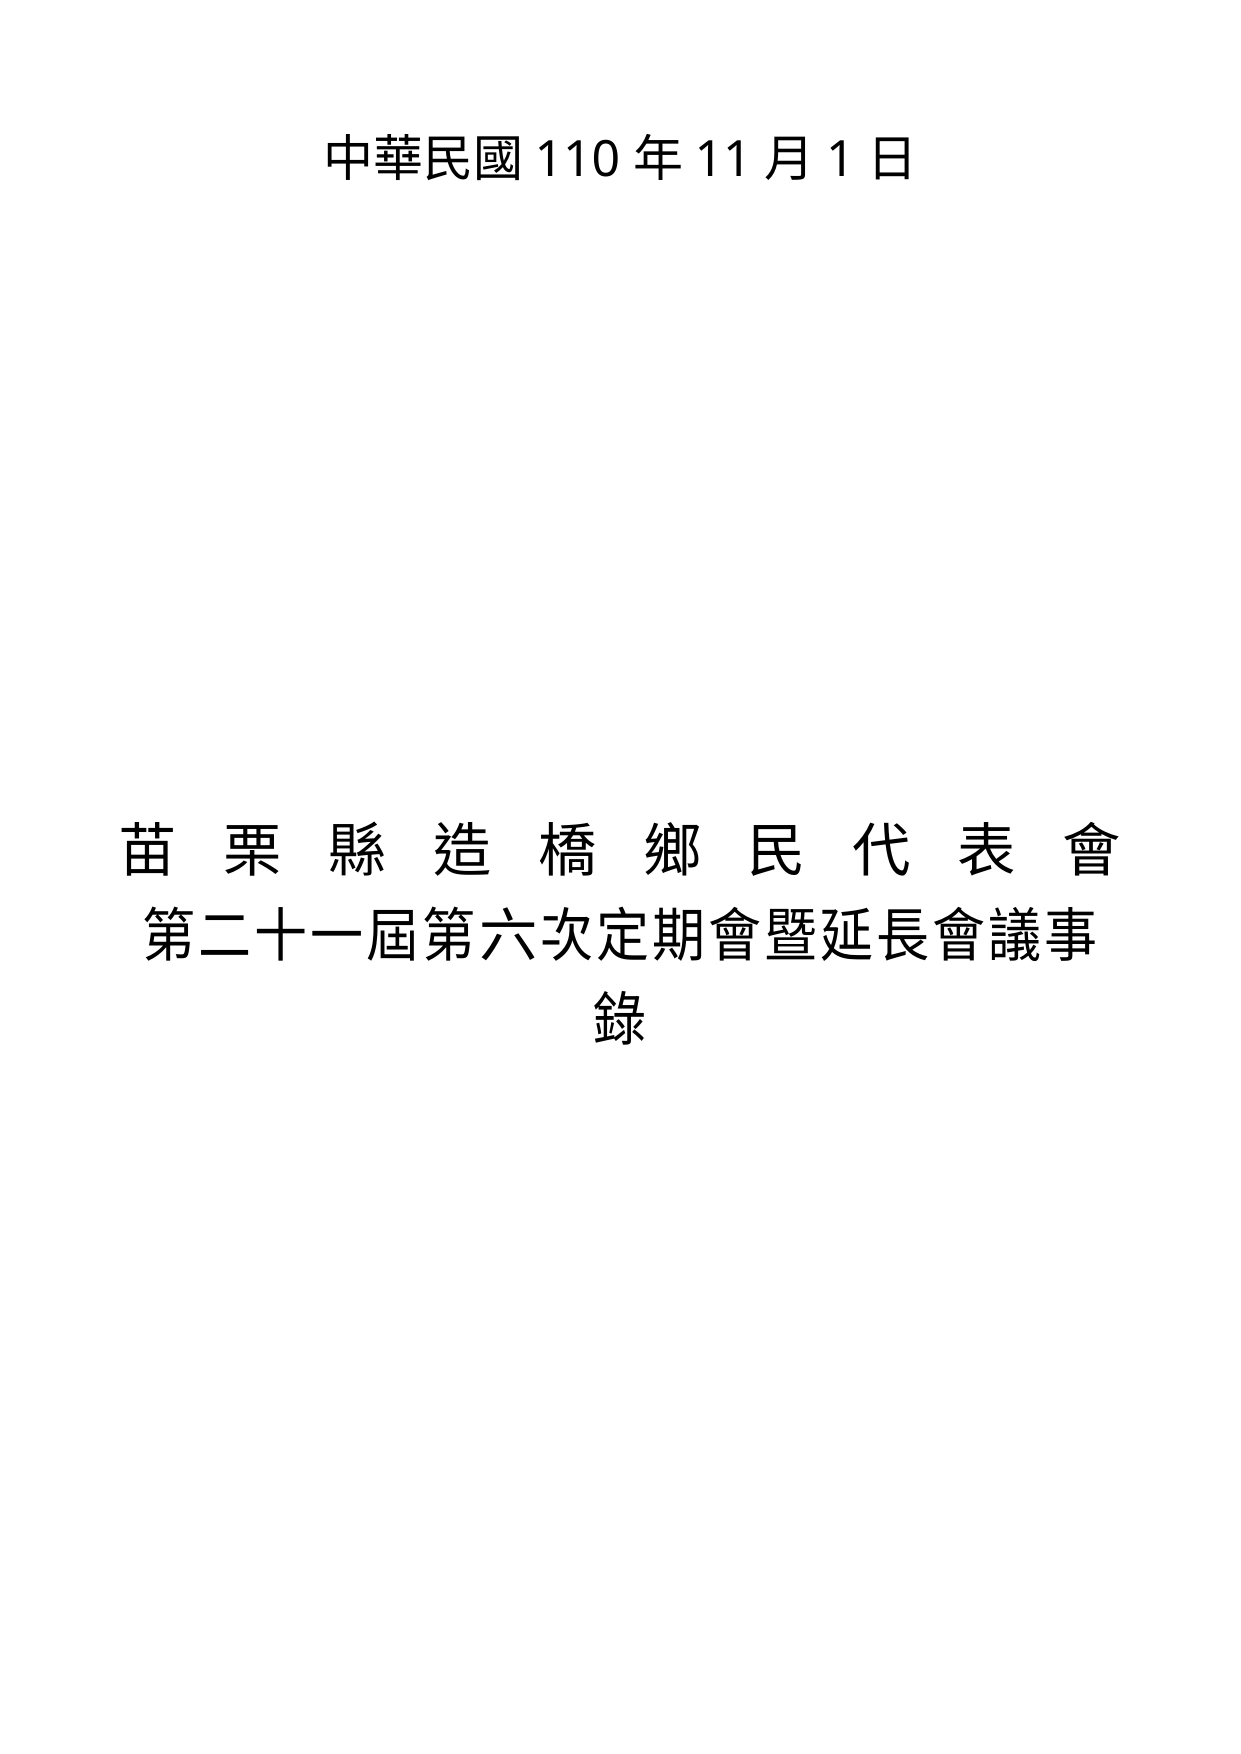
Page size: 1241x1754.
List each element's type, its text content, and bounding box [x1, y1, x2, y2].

text 第二十一屆第六次定期會暨延長會議事錄 [118, 888, 1122, 1057]
text 中華民國 110 年 11 月 1 日 [118, 118, 1122, 191]
text 苗栗縣造橋鄉民代表會 [118, 804, 1122, 888]
